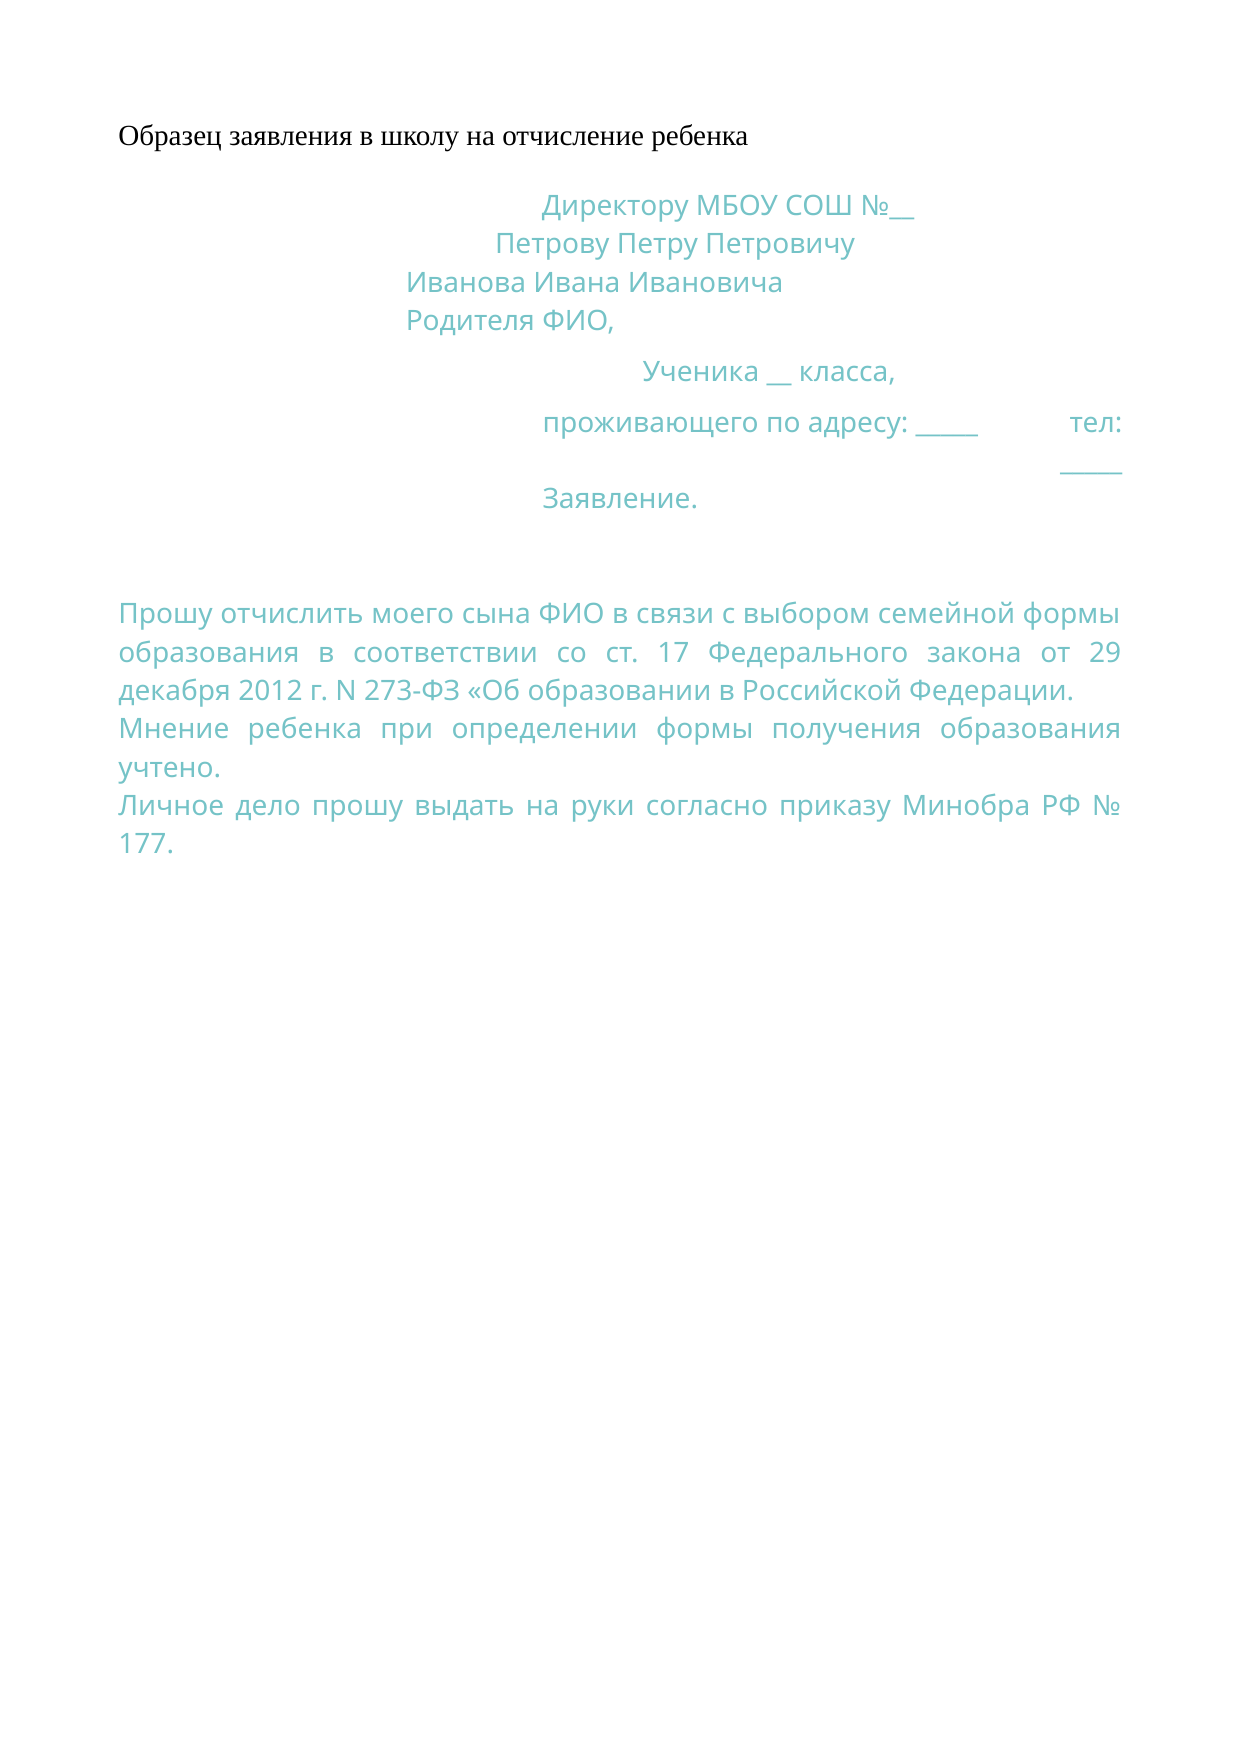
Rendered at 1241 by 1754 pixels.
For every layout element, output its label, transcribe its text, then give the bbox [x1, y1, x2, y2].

text Ученика __ класса, [118, 351, 1122, 389]
text Прошу отчислить моего сына ФИО в связи с выбором семейной формы образования в соответствии со ст. 17 Федерального закона от 29 декабря 2012 г. N 273-ФЗ «Об образовании в Российской Федерации. [118, 593, 1122, 708]
text Мнение ребенка при определении формы получения образования учтено. [118, 708, 1122, 785]
text Личное дело прошу выдать на руки согласно приказу Минобра РФ № 177. [118, 785, 1122, 862]
text Директору МБОУ СОШ №__ Петрову Петру Петровичу Иванова Ивана Ивановича Родителя ФИО, [118, 185, 1122, 338]
text Заявление. [118, 478, 1122, 517]
text проживающего по адресу: _____ тел: _____ [118, 402, 1122, 478]
text Образец заявления в школу на отчисление ребенка [118, 118, 1122, 152]
